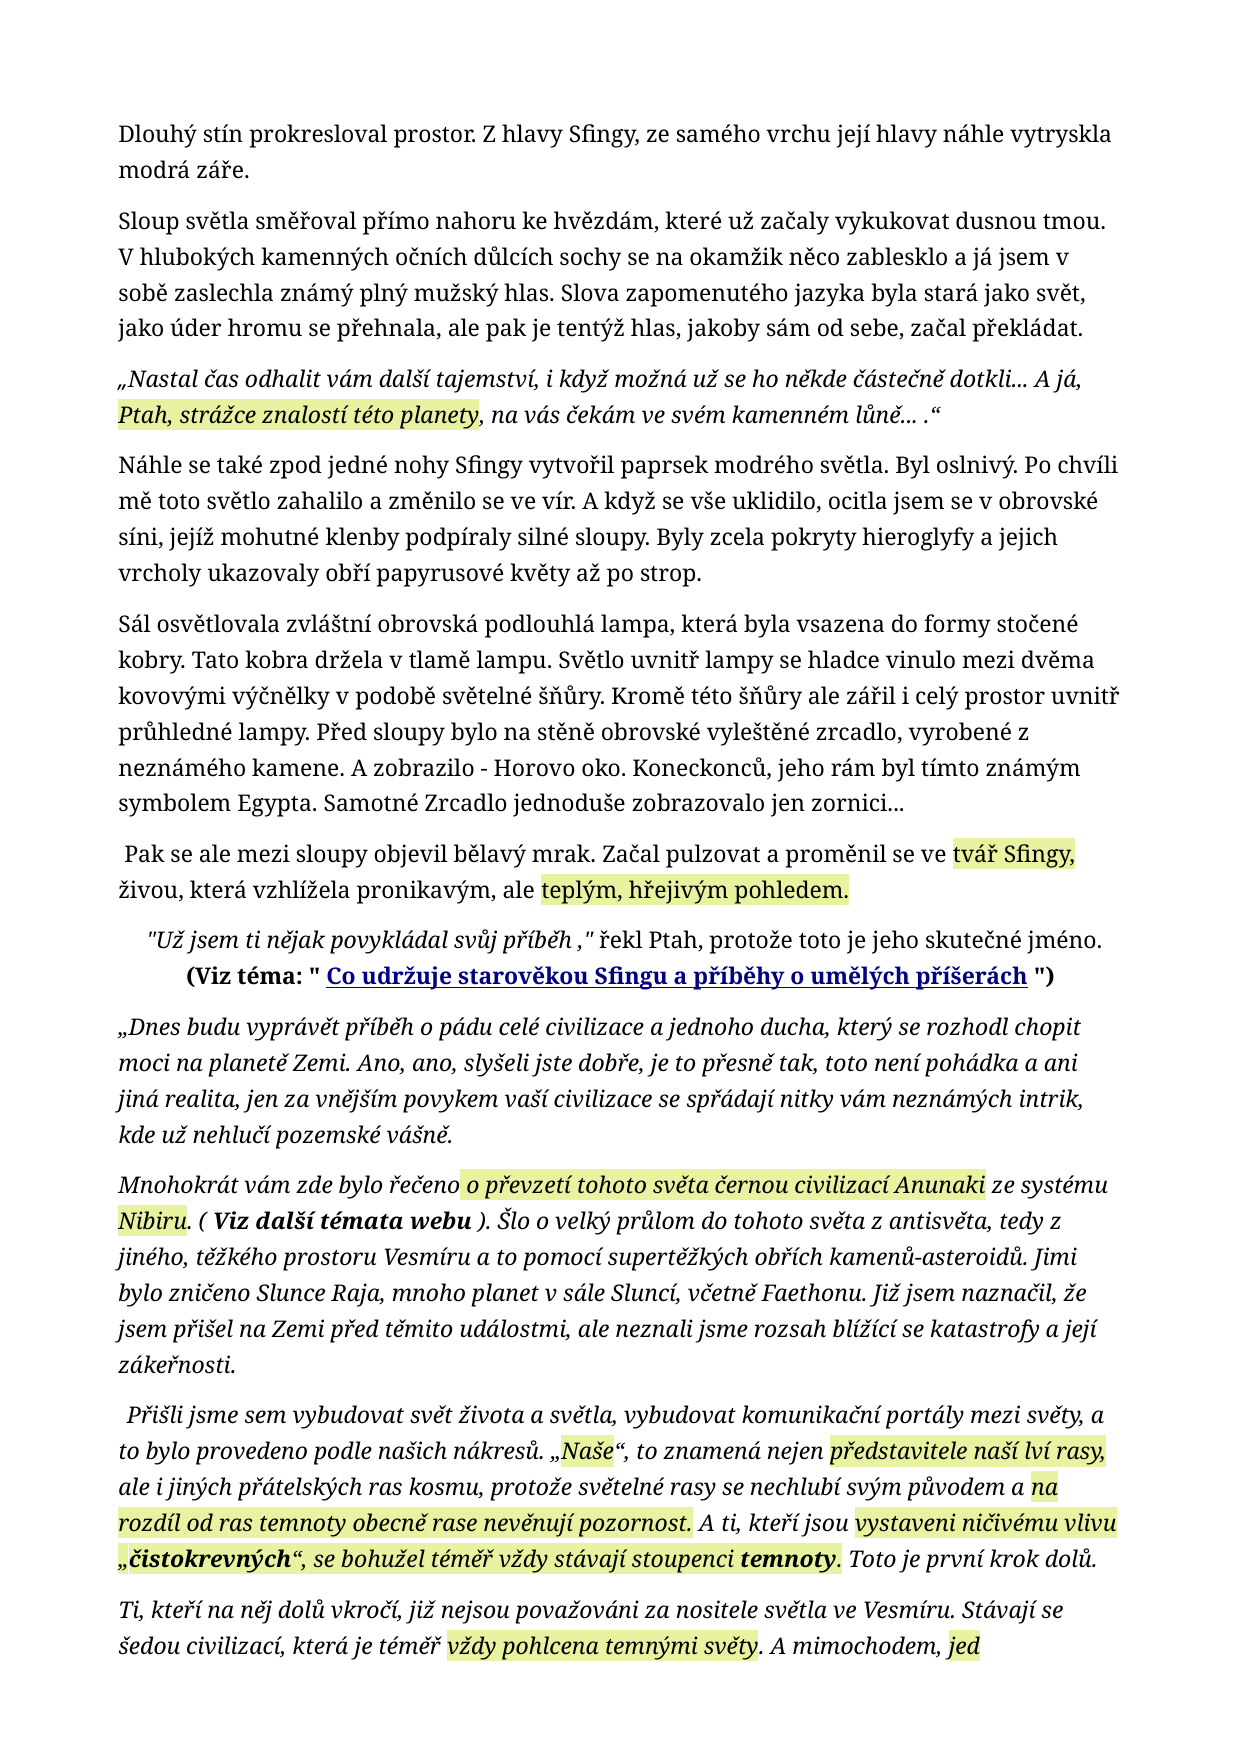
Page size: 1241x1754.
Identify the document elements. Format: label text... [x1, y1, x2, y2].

text Pak se ale mezi sloupy objevil bělavý mrak. Začal pulzovat a proměnil se ve tvář Sfingy, živou, která vzhlížela pronikavým, ale teplým, hřejivým pohledem. [118, 838, 1122, 905]
text Ti, kteří na něj dolů vkročí, již nejsou považováni za nositele světla ve Vesmíru. Stávají se šedou civilizací, která je téměř vždy pohlcena temnými světy. A mimochodem, jed [118, 1594, 1122, 1661]
text Sloup světla směřoval přímo nahoru ke hvězdám, které už začaly vykukovat dusnou tmou. V hlubokých kamenných očních důlcích sochy se na okamžik něco zablesklo a já jsem v sobě zaslechla známý plný mužský hlas. Slova zapomenutého jazyka byla stará jako svět, jako úder hromu se přehnala, ale pak je tentýž hlas, jakoby sám od sebe, začal překládat. [118, 204, 1122, 344]
text „Nastal čas odhalit vám další tajemství, i když možná už se ho někde částečně dotkli... A já, Ptah, strážce znalostí této planety, na vás čekám ve svém kamenném lůně... .“ [118, 363, 1122, 430]
text Přišli jsme sem vybudovat svět života a světla, vybudovat komunikační portály mezi světy, a to bylo provedeno podle našich nákresů. „Naše“, to znamená nejen představitele naší lví rasy, ale i jiných přátelských ras kosmu, protože světelné rasy se nechlubí svým původem a na rozdíl od ras temnoty obecně rase nevěnují pozornost. A ti, kteří jsou vystaveni ničivému vlivu „čistokrevných“, se bohužel téměř vždy stávají stoupenci temnoty. Toto je první krok dolů. [118, 1399, 1122, 1574]
text Dlouhý stín prokresloval prostor. Z hlavy Sfingy, ze samého vrchu její hlavy náhle vytryskla modrá záře. [118, 118, 1122, 185]
text Sál osvětlovala zvláštní obrovská podlouhlá lampa, která byla vsazena do formy stočené kobry. Tato kobra držela v tlamě lampu. Světlo uvnitř lampy se hladce vinulo mezi dvěma kovovými výčnělky v podobě světelné šňůry. Kromě této šňůry ale zářil i celý prostor uvnitř průhledné lampy. Před sloupy bylo na stěně obrovské vyleštěné zrcadlo, vyrobené z neznámého kamene. A zobrazilo - Horovo oko. Koneckonců, jeho rám byl tímto známým symbolem Egypta. Samotné Zrcadlo jednoduše zobrazovalo jen zornici... [118, 608, 1122, 819]
text "Už jsem ti nějak povykládal svůj příběh ," řekl Ptah, protože toto je jeho skutečné jméno. (Viz téma: " Co udržuje starověkou Sfingu a příběhy o umělých příšerách ") [118, 924, 1122, 992]
text Náhle se také zpod jedné nohy Sfingy vytvořil paprsek modrého světla. Byl oslnivý. Po chvíli mě toto světlo zahalilo a změnilo se ve vír. A když se vše uklidilo, ocitla jsem se v obrovské síni, jejíž mohutné klenby podpíraly silné sloupy. Byly zcela pokryty hieroglyfy a jejich vrcholy ukazovaly obří papyrusové květy až po strop. [118, 449, 1122, 588]
text „Dnes budu vyprávět příběh o pádu celé civilizace a jednoho ducha, který se rozhodl chopit moci na planetě Zemi. Ano, ano, slyšeli jste dobře, je to přesně tak, toto není pohádka a ani jiná realita, jen za vnějším povykem vaší civilizace se spřádají nitky vám neznámých intrik, kde už nehlučí pozemské vášně. [118, 1011, 1122, 1150]
text Mnohokrát vám zde bylo řečeno o převzetí tohoto světa černou civilizací Anunaki ze systému Nibiru. ( Viz další témata webu ). Šlo o velký průlom do tohoto světa z antisvěta, tedy z jiného, těžkého prostoru Vesmíru a to pomocí supertěžkých obřích kamenů-asteroidů. Jimi bylo zničeno Slunce Raja, mnoho planet v sále Sluncí, včetně Faethonu. Již jsem naznačil, že jsem přišel na Zemi před těmito událostmi, ale neznali jsme rozsah blížící se katastrofy a její zákeřnosti. [118, 1169, 1122, 1380]
